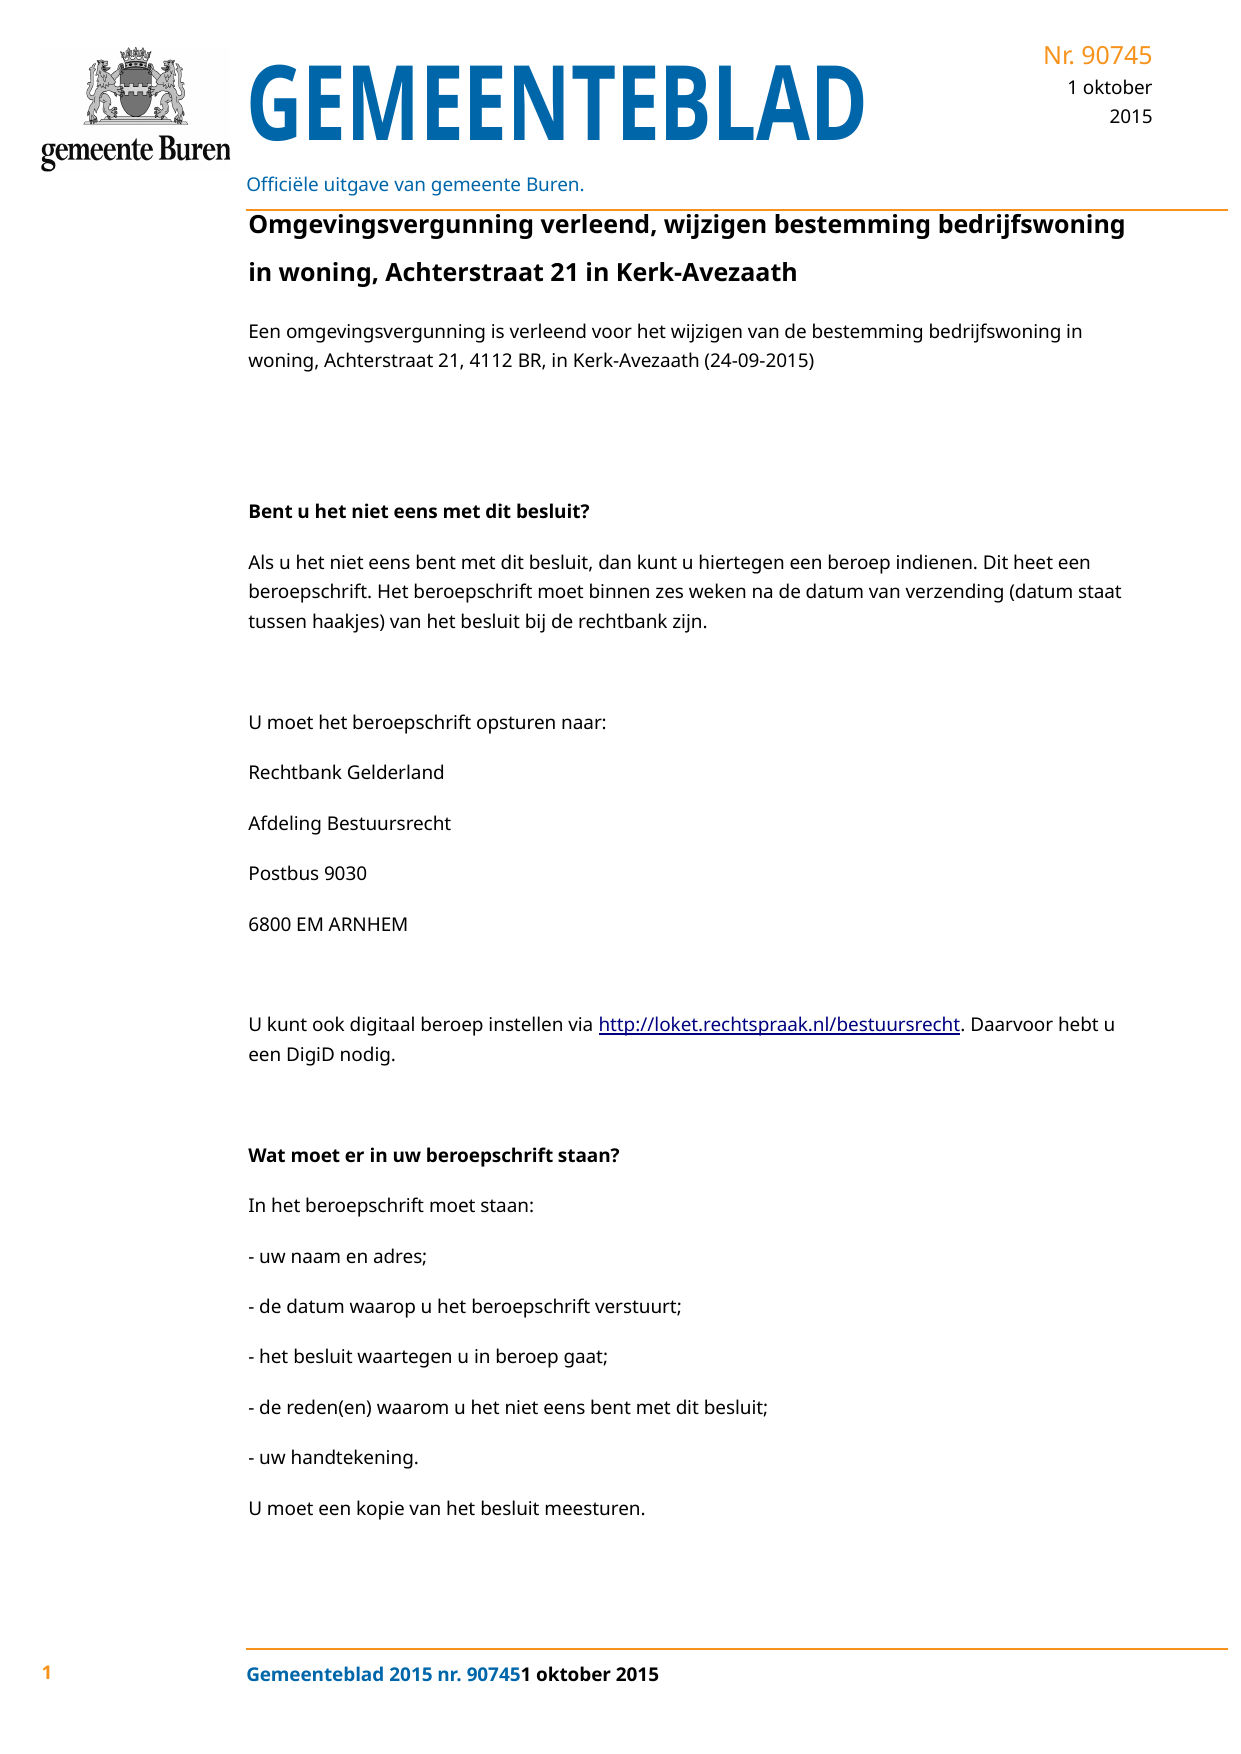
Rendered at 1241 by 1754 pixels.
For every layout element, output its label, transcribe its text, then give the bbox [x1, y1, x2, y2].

text Een omgevingsvergunning is verleend voor het wijzigen van de bestemming bedrijfswoning in woning, Achterstraat 21, 4112 BR, in Kerk-Avezaath (24-09-2015) [248, 318, 1152, 373]
text U moet het beroepschrift opsturen naar: [248, 709, 1152, 735]
text Postbus 9030 [248, 860, 1152, 886]
text U moet een kopie van het besluit meesturen. [248, 1495, 1152, 1521]
text U kunt ook digitaal beroep instellen via http://loket.rechtspraak.nl/bestuursrecht. Daarvoor hebt u een DigiD nodig. [248, 1012, 1152, 1067]
text - uw naam en adres; [248, 1243, 1152, 1269]
text - uw handtekening. [248, 1444, 1152, 1470]
text Rechtbank Gelderland [248, 759, 1152, 785]
text Bent u het niet eens met dit besluit? [248, 499, 1152, 524]
text 6800 EM ARNHEM [248, 911, 1152, 937]
text Als u het niet eens bent met dit besluit, dan kunt u hiertegen een beroep indienen. Dit heet een beroepschrift. Het beroepschrift moet binnen zes weken na de datum van verzending (datum staat tussen haakjes) van het besluit bij de rechtbank zijn. [248, 549, 1152, 634]
text In het beroepschrift moet staan: [248, 1192, 1152, 1218]
text - het besluit waartegen u in beroep gaat; [248, 1344, 1152, 1369]
picture [41, 47, 231, 172]
text - de reden(en) waarom u het niet eens bent met dit besluit; [248, 1394, 1152, 1420]
text Wat moet er in uw beroepschrift staan? [248, 1142, 1152, 1168]
text Omgevingsvergunning verleend, wijzigen bestemming bedrijfswoning in woning, Achterstraat 21 in Kerk-Avezaath [248, 211, 1152, 288]
text Afdeling Bestuursrecht [248, 810, 1152, 836]
text - de datum waarop u het beroepschrift verstuurt; [248, 1293, 1152, 1319]
